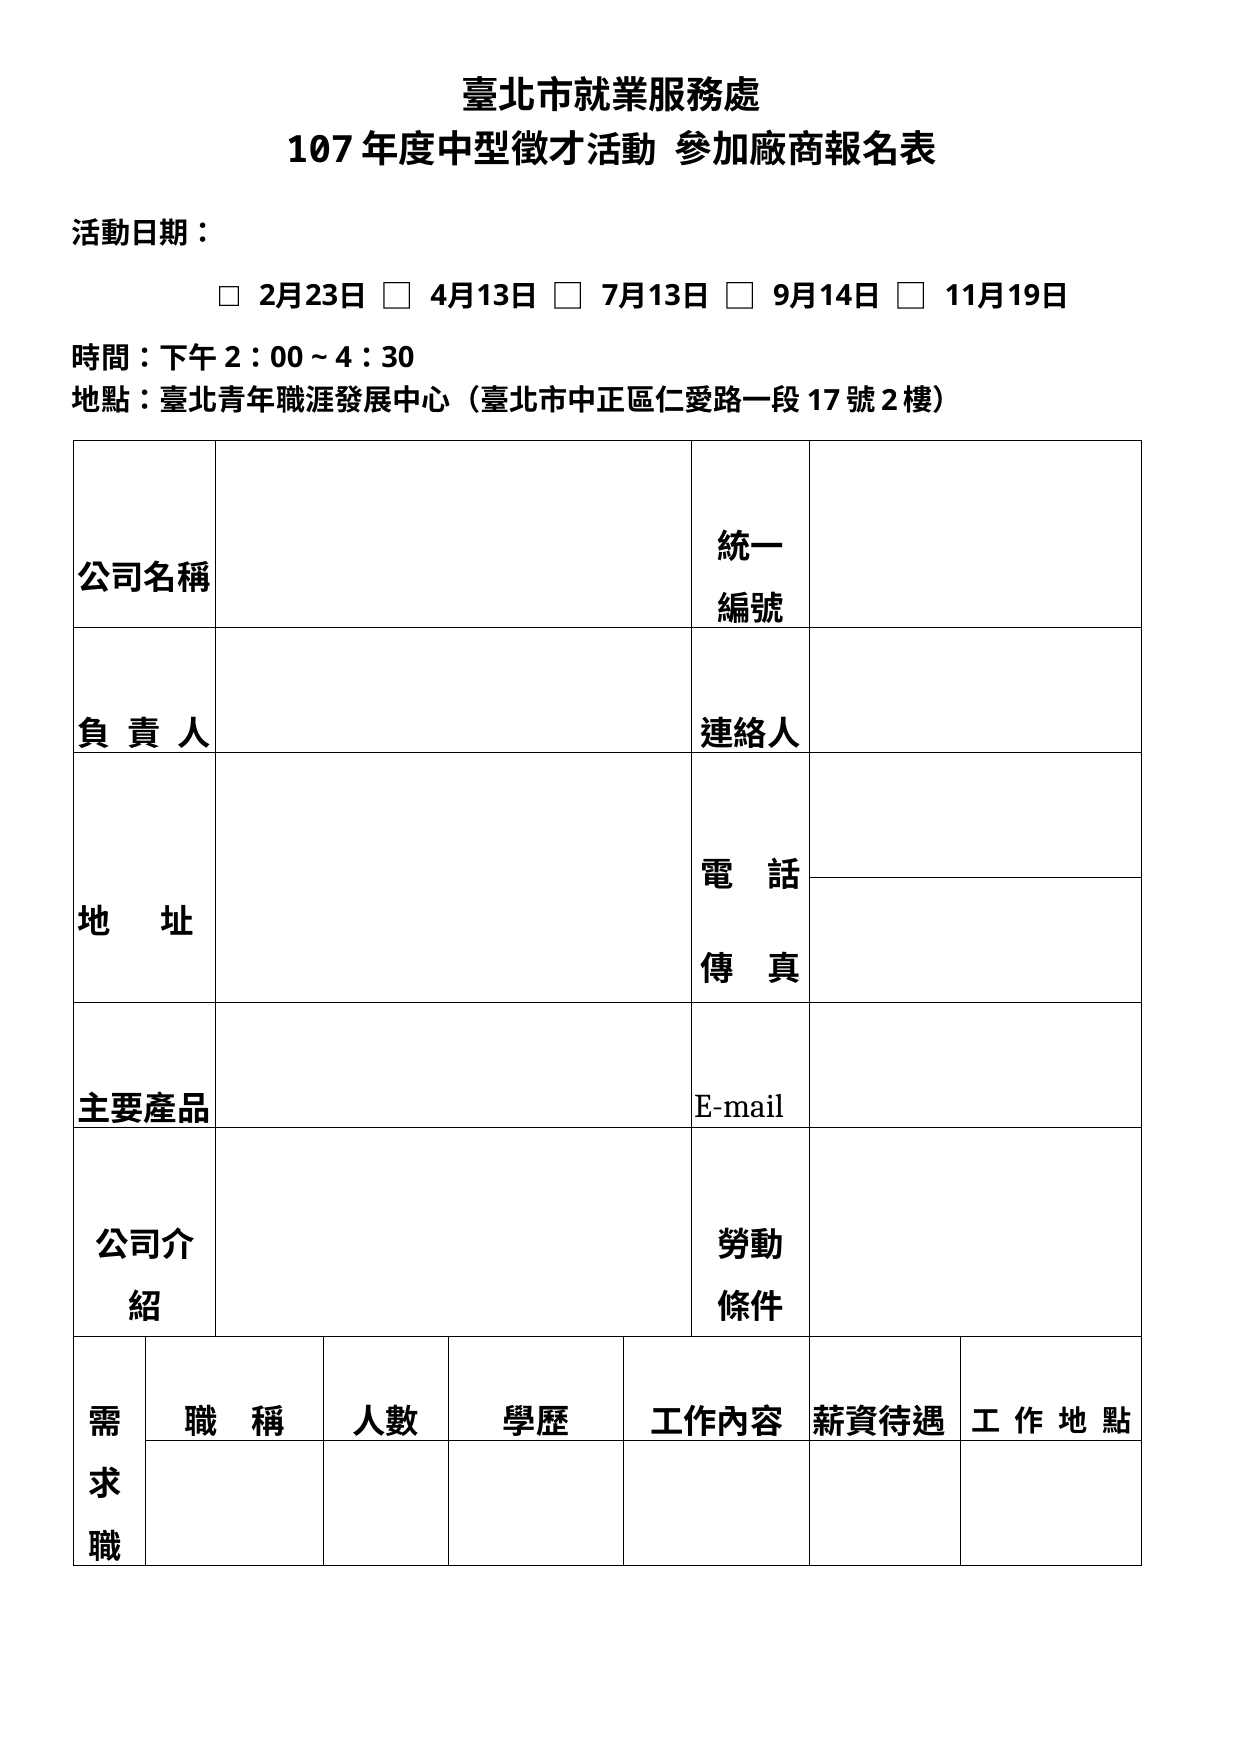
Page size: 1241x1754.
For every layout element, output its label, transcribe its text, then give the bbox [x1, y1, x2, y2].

table_cell [810, 1441, 960, 1564]
table_cell 學歷 [449, 1337, 623, 1439]
text 活動日期： [41, 189, 1181, 252]
table_cell 工 作 地 點 [961, 1337, 1141, 1439]
table_cell 主要產品 [74, 1003, 215, 1127]
text □ 2月23日 □ 4月13日 □ 7月13日 □ 9月14日 □ 11月19日 [41, 252, 1181, 314]
table_cell [216, 628, 691, 752]
table_header [810, 441, 1141, 627]
table_cell [624, 1441, 809, 1564]
table_cell [216, 1003, 691, 1127]
table_cell [146, 1441, 323, 1564]
table_header 統一 編號 [692, 441, 809, 627]
text 107年度中型徵才活動 參加廠商報名表 [41, 119, 1181, 173]
text 臺北市就業服務處 [41, 64, 1181, 119]
text 地點：臺北青年職涯發展中心（臺北市中正區仁愛路一段17號2樓） [41, 377, 1181, 419]
table_cell [1142, 752, 1148, 877]
table_cell [1142, 877, 1148, 1002]
table_cell 需求職缺暨需求條件 [74, 1337, 145, 1564]
table_cell [216, 1128, 691, 1336]
table_cell [810, 1003, 1141, 1127]
table_cell [961, 1441, 1141, 1564]
table_cell [810, 1128, 1141, 1336]
table_cell 人數 [324, 1337, 448, 1439]
table_cell 電 話 傳 真 [692, 753, 809, 1002]
table_cell [449, 1441, 623, 1564]
table_cell E-mail [692, 1003, 809, 1127]
table_cell 勞動條件 [692, 1128, 809, 1336]
table_cell [1142, 1440, 1148, 1564]
table_cell 職 稱 [146, 1337, 323, 1439]
table_cell [324, 1441, 448, 1564]
table_cell 負 責 人 [74, 628, 215, 752]
table_cell [810, 878, 1141, 1002]
table_cell [1142, 1336, 1148, 1439]
table_header [1142, 440, 1148, 627]
table_cell [216, 753, 691, 1002]
table_cell 公司介紹 [74, 1128, 215, 1336]
table_cell [1142, 627, 1148, 752]
table_cell 工作內容 [624, 1337, 809, 1439]
table_cell 薪資待遇 [810, 1337, 960, 1439]
table_header 公司名稱 [74, 441, 215, 627]
table_cell [1142, 1002, 1148, 1127]
text 時間：下午 2：00 ~ 4：30 [41, 314, 1181, 377]
table_cell 連絡人 [692, 628, 809, 752]
table_cell [1142, 1127, 1148, 1336]
table_cell [810, 628, 1141, 752]
table_header [216, 441, 691, 627]
table_cell 地 址 [74, 753, 215, 1002]
table_cell [810, 753, 1141, 877]
